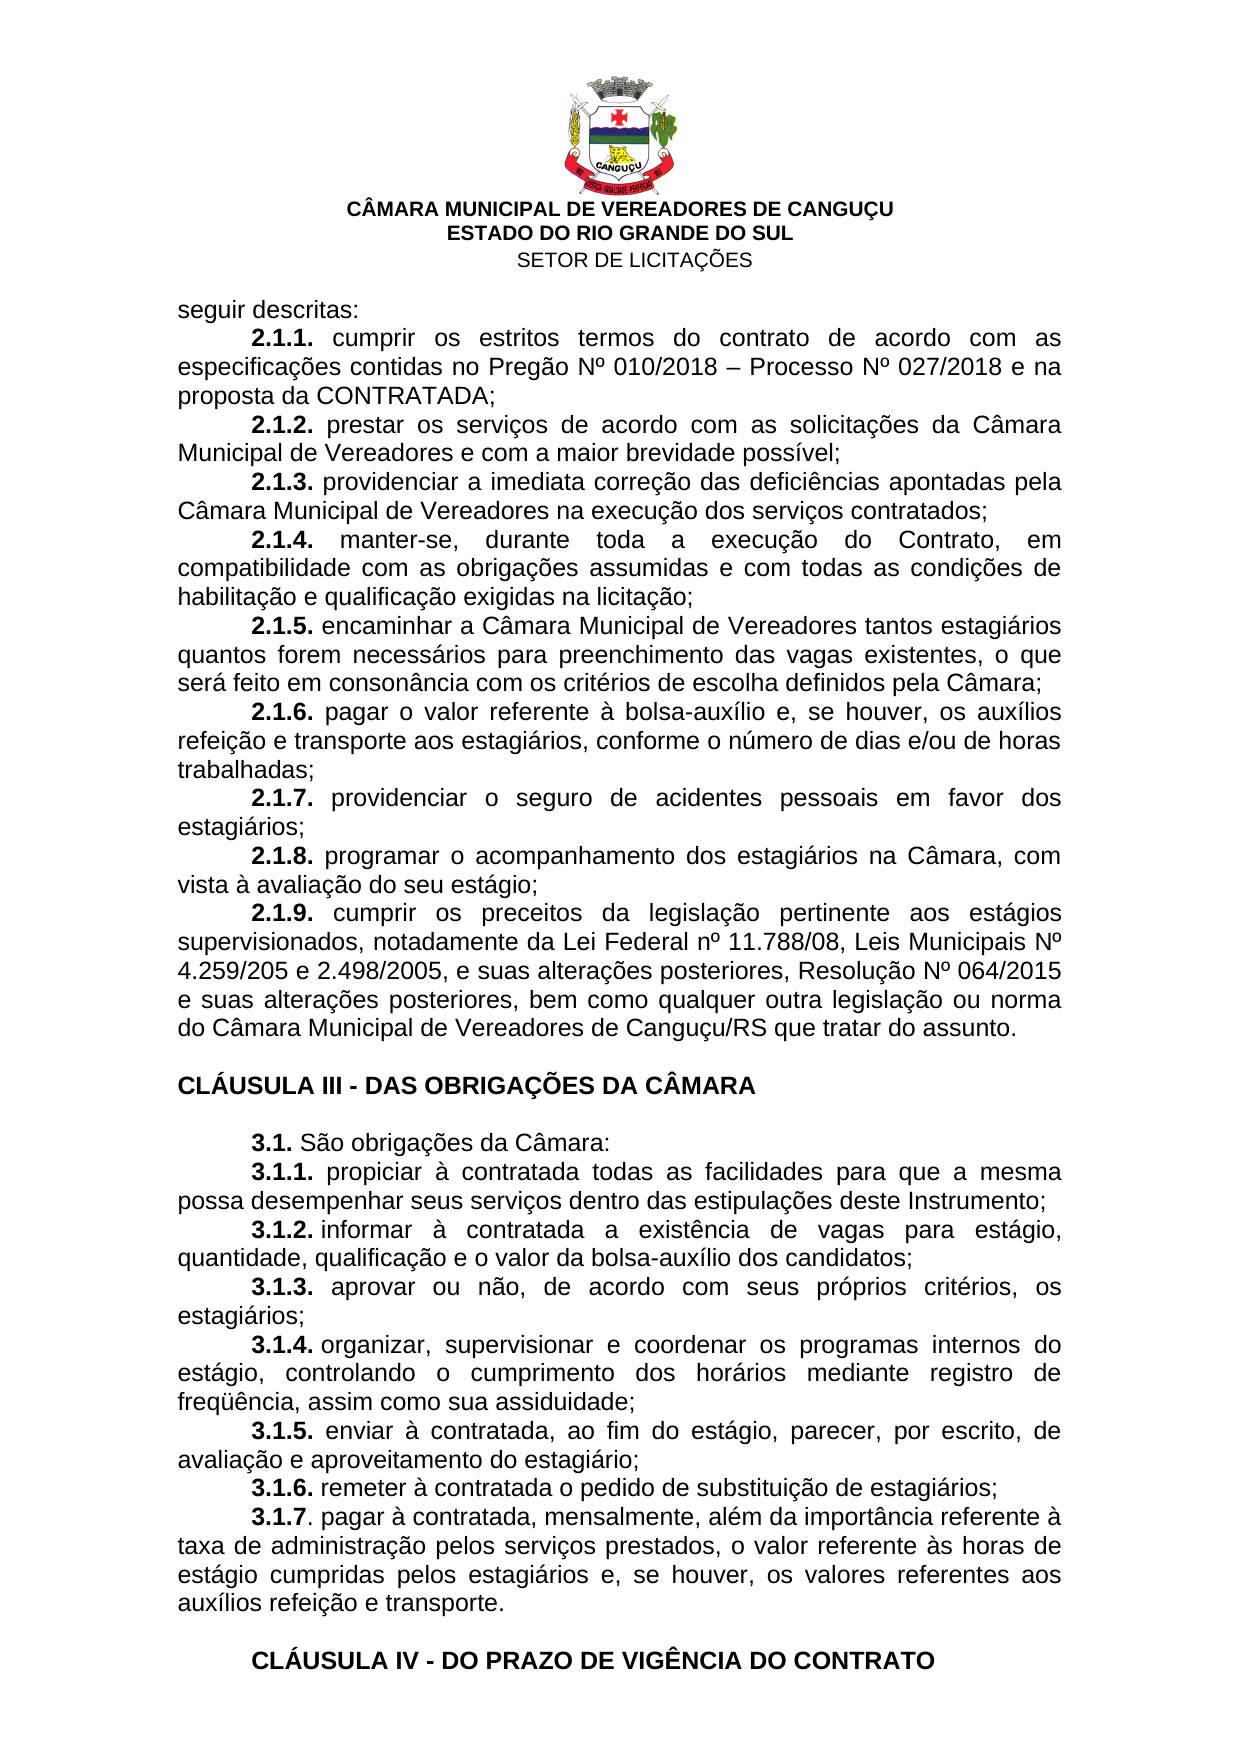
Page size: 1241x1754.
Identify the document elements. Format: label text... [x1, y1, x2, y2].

text 3.1. São obrigações da Câmara: [177, 1128, 1063, 1157]
text 2.1.8. programar o acompanhamento dos estagiários na Câmara, com vista à avaliação do seu estágio; [177, 841, 1063, 898]
text 2.1.6. pagar o valor referente à bolsa-auxílio e, se houver, os auxílios refeição e transporte aos estagiários, conforme o número de dias e/ou de horas trabalhadas; [177, 697, 1063, 783]
text 3.1.7. pagar à contratada, mensalmente, além da importância referente à taxa de administração pelos serviços prestados, o valor referente às horas de estágio cumpridas pelos estagiários e, se houver, os valores referentes aos auxílios refeição e transporte. [177, 1502, 1063, 1617]
text 3.1.3. aprovar ou não, de acordo com seus próprios critérios, os estagiários; [177, 1272, 1063, 1330]
text 2.1.7. providenciar o seguro de acidentes pessoais em favor dos estagiários; [177, 783, 1063, 841]
text 3.1.2. informar à contratada a existência de vagas para estágio, quantidade, qualificação e o valor da bolsa-auxílio dos candidatos; [177, 1215, 1063, 1272]
text 2.1.3. providenciar a imediata correção das deficiências apontadas pela Câmara Municipal de Vereadores na execução dos serviços contratados; [177, 467, 1063, 525]
text 2.1.1. cumprir os estritos termos do contrato de acordo com as especificações contidas no Pregão Nº 010/2018 – Processo Nº 027/2018 e na proposta da CONTRATADA; [177, 323, 1063, 410]
text 3.1.4. organizar, supervisionar e coordenar os programas internos do estágio, controlando o cumprimento dos horários mediante registro de freqüência, assim como sua assiduidade; [177, 1330, 1063, 1416]
text 3.1.1. propiciar à contratada todas as facilidades para que a mesma possa desempenhar seus serviços dentro das estipulações deste Instrumento; [177, 1157, 1063, 1215]
text CLÁUSULA III - DAS OBRIGAÇÕES DA CÂMARA [177, 1071, 1063, 1100]
text 2.1.9. cumprir os preceitos da legislação pertinente aos estágios supervisionados, notadamente da Lei Federal nº 11.788/08, Leis Municipais Nº 4.259/205 e 2.498/2005, e suas alterações posteriores, Resolução Nº 064/2015 e suas alterações posteriores, bem como qualquer outra legislação ou norma do Câmara Municipal de Vereadores de Canguçu/RS que tratar do assunto. [177, 898, 1063, 1042]
text 2.1.2. prestar os serviços de acordo com as solicitações da Câmara Municipal de Vereadores e com a maior brevidade possível; [177, 410, 1063, 467]
text CLÁUSULA IV - DO PRAZO DE VIGÊNCIA DO CONTRATO [177, 1646, 1063, 1675]
text 2.1.4. manter-se, durante toda a execução do Contrato, em compatibilidade com as obrigações assumidas e com todas as condições de habilitação e qualificação exigidas na licitação; [177, 525, 1063, 611]
text 2.1.5. encaminhar a Câmara Municipal de Vereadores tantos estagiários quantos forem necessários para preenchimento das vagas existentes, o que será feito em consonância com os critérios de escolha definidos pela Câmara; [177, 611, 1063, 697]
text 3.1.6. remeter à contratada o pedido de substituição de estagiários; [177, 1473, 1063, 1502]
text 3.1.5. enviar à contratada, ao fim do estágio, parecer, por escrito, de avaliação e aproveitamento do estagiário; [177, 1416, 1063, 1473]
text seguir descritas: [177, 295, 1063, 323]
